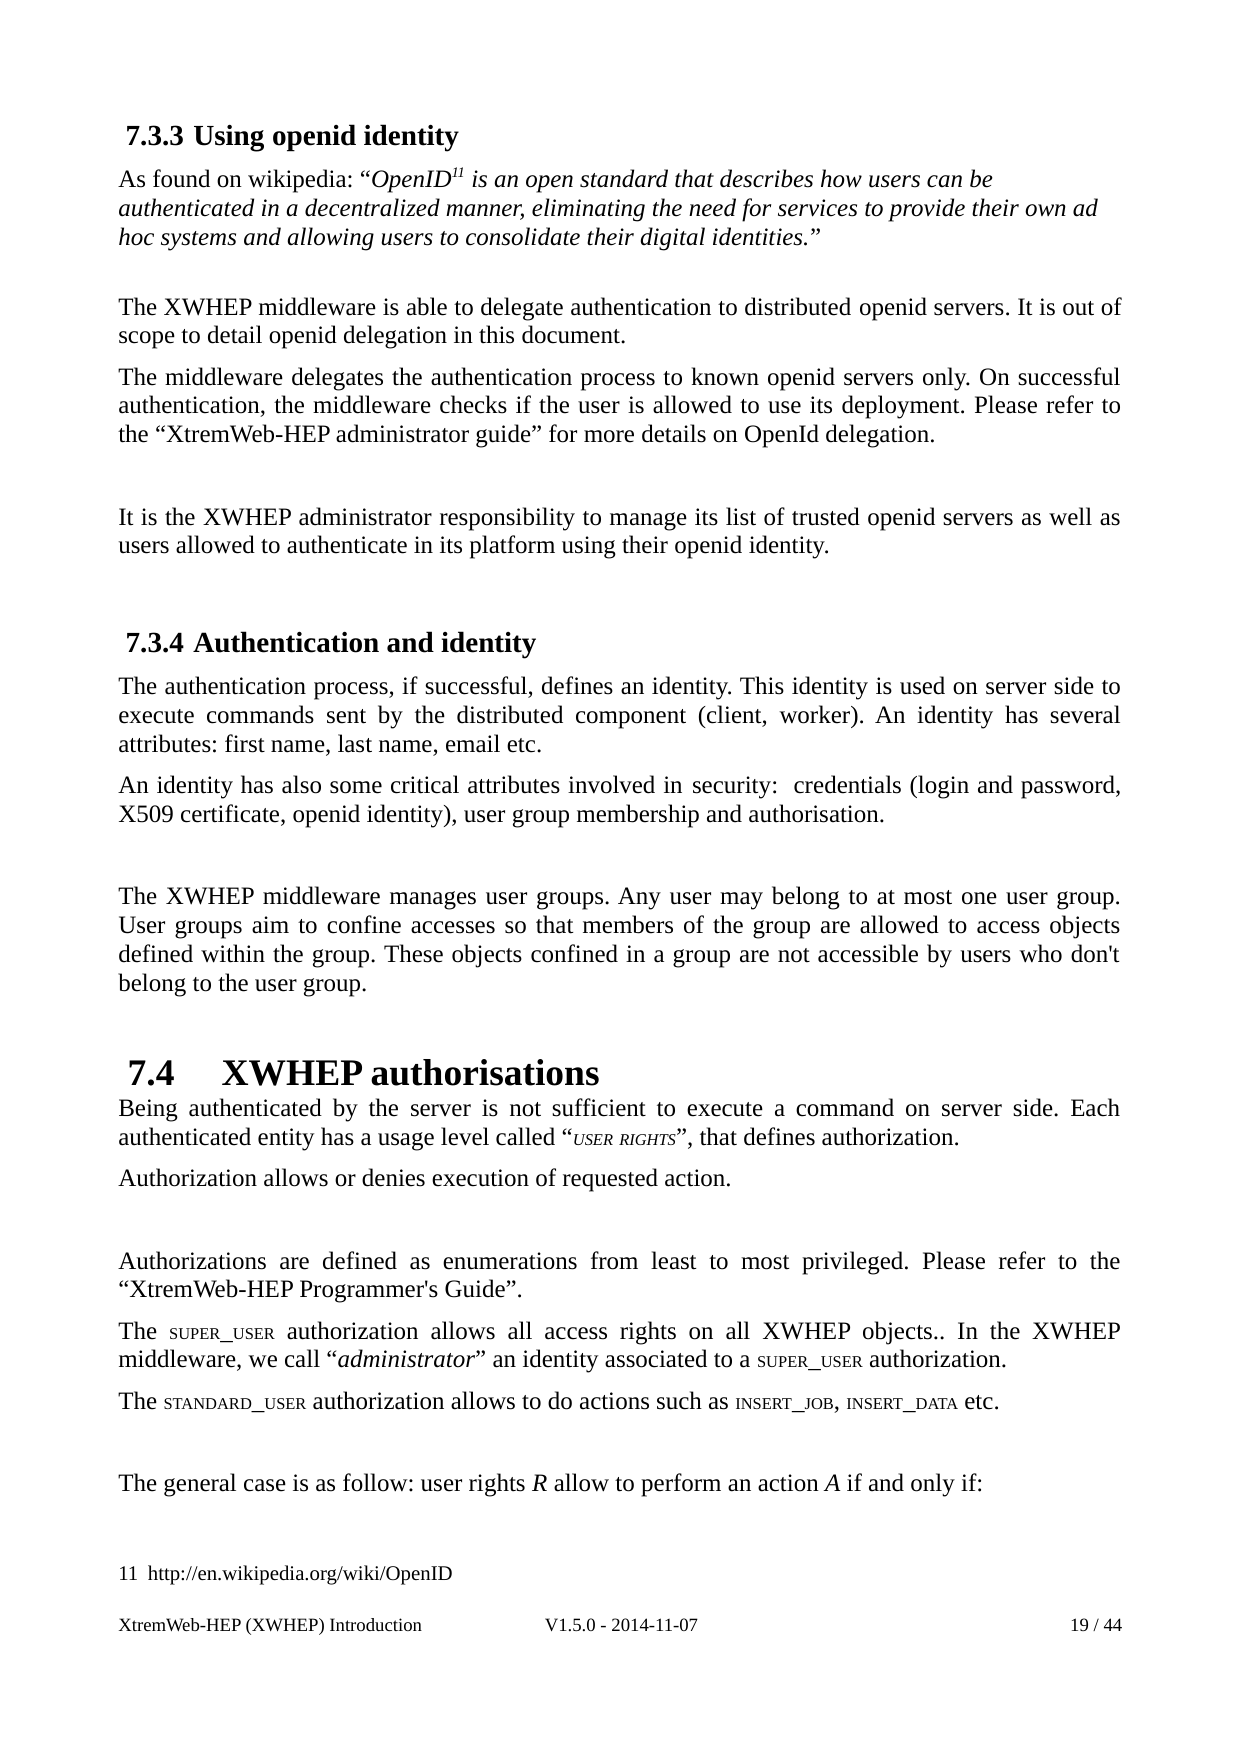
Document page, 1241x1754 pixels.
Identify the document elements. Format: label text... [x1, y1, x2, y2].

text The middleware delegates the authentication process to known openid servers only. On successful authentication, the middleware checks if the user is allowed to use its deployment. Please refer to the “XtremWeb-HEP administrator guide” for more details on OpenId delegation. [118, 362, 1122, 448]
text The general case is as follow: user rights R allow to perform an action A if and only if: [118, 1468, 1122, 1497]
text Being authenticated by the server is not sufficient to execute a command on server side. Each authenticated entity has a usage level called “user rights”, that defines authorization. [118, 1093, 1122, 1151]
text The authentication process, if successful, defines an identity. This identity is used on server side to execute commands sent by the distributed component (client, worker). An identity has several attributes: first name, last name, email etc. [118, 671, 1122, 758]
text The XWHEP middleware manages user groups. Any user may belong to at most one user group. User groups aim to confine accesses so that members of the group are allowed to access objects defined within the group. These objects confined in a group are not accessible by users who don't belong to the user group. [118, 881, 1122, 996]
subtitle XWHEP authorisations [118, 1050, 1122, 1093]
text The XWHEP middleware is able to delegate authentication to distributed openid servers. It is out of scope to detail openid delegation in this document. [118, 292, 1122, 349]
text The super_user authorization allows all access rights on all XWHEP objects.. In the XWHEP middleware, we call “administrator” an identity associated to a super_user authorization. [118, 1316, 1122, 1373]
text http://en.wikipedia.org/wiki/OpenID [118, 1561, 1122, 1585]
text An identity has also some critical attributes involved in security: credentials (login and password, X509 certificate, openid identity), user group membership and authorisation. [118, 770, 1122, 828]
text It is the XWHEP administrator responsibility to manage its list of trusted openid servers as well as users allowed to authenticate in its platform using their openid identity. [118, 502, 1122, 559]
text Authorization allows or denies execution of requested action. [118, 1163, 1122, 1192]
subtitle Authentication and identity [118, 625, 1122, 659]
subtitle Using openid identity [118, 118, 1122, 152]
text Authorizations are defined as enumerations from least to most privileged. Please refer to the “XtremWeb-HEP Programmer's Guide”. [118, 1246, 1122, 1303]
text The standard_user authorization allows to do actions such as insert_job, insert_data etc. [118, 1386, 1122, 1414]
text As found on wikipedia: “OpenID is an open standard that describes how users can be authenticated in a decentralized manner, eliminating the need for services to provide their own ad hoc systems and allowing users to consolidate their digital identities.” [118, 164, 1122, 250]
